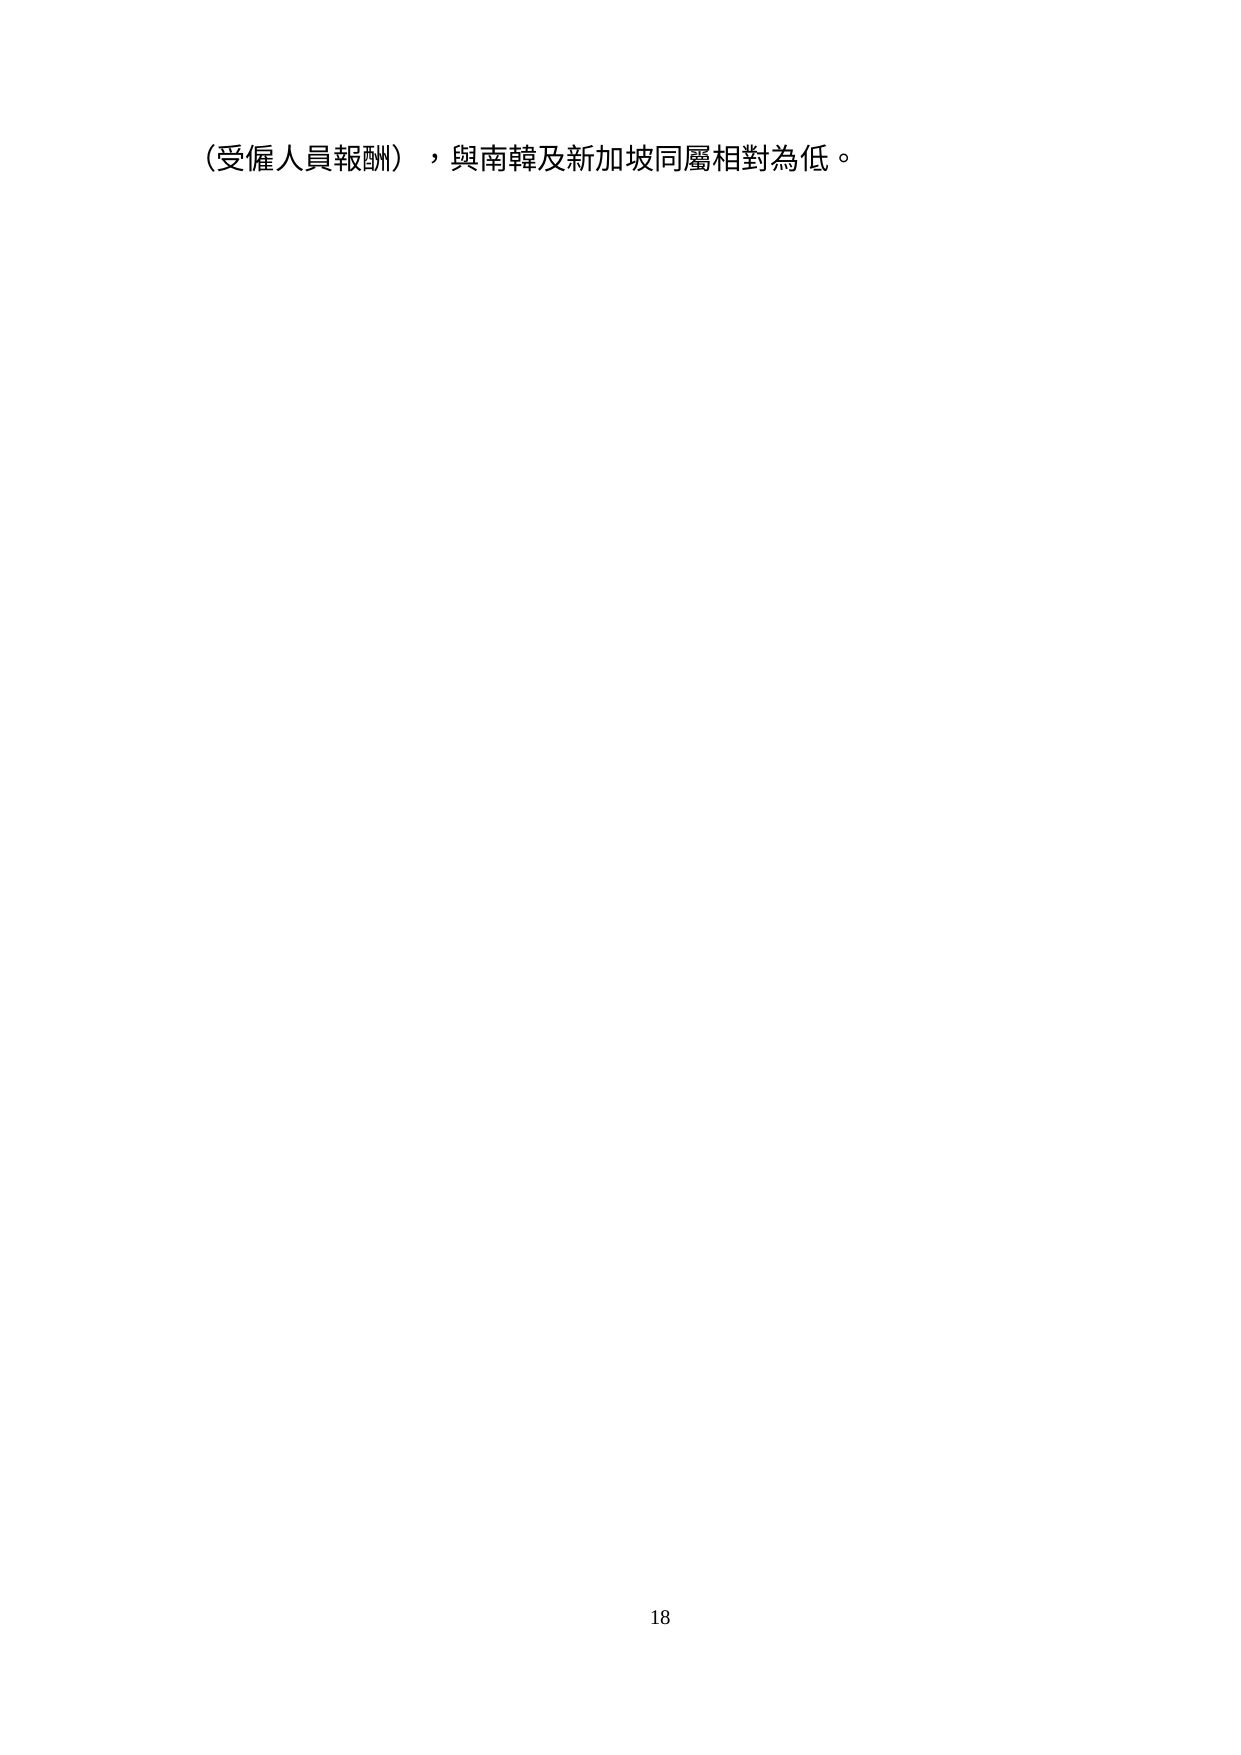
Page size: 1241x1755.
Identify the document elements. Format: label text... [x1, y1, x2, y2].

text （受僱人員報酬），與南韓及新加坡同屬相對為低。 [187, 135, 1133, 178]
